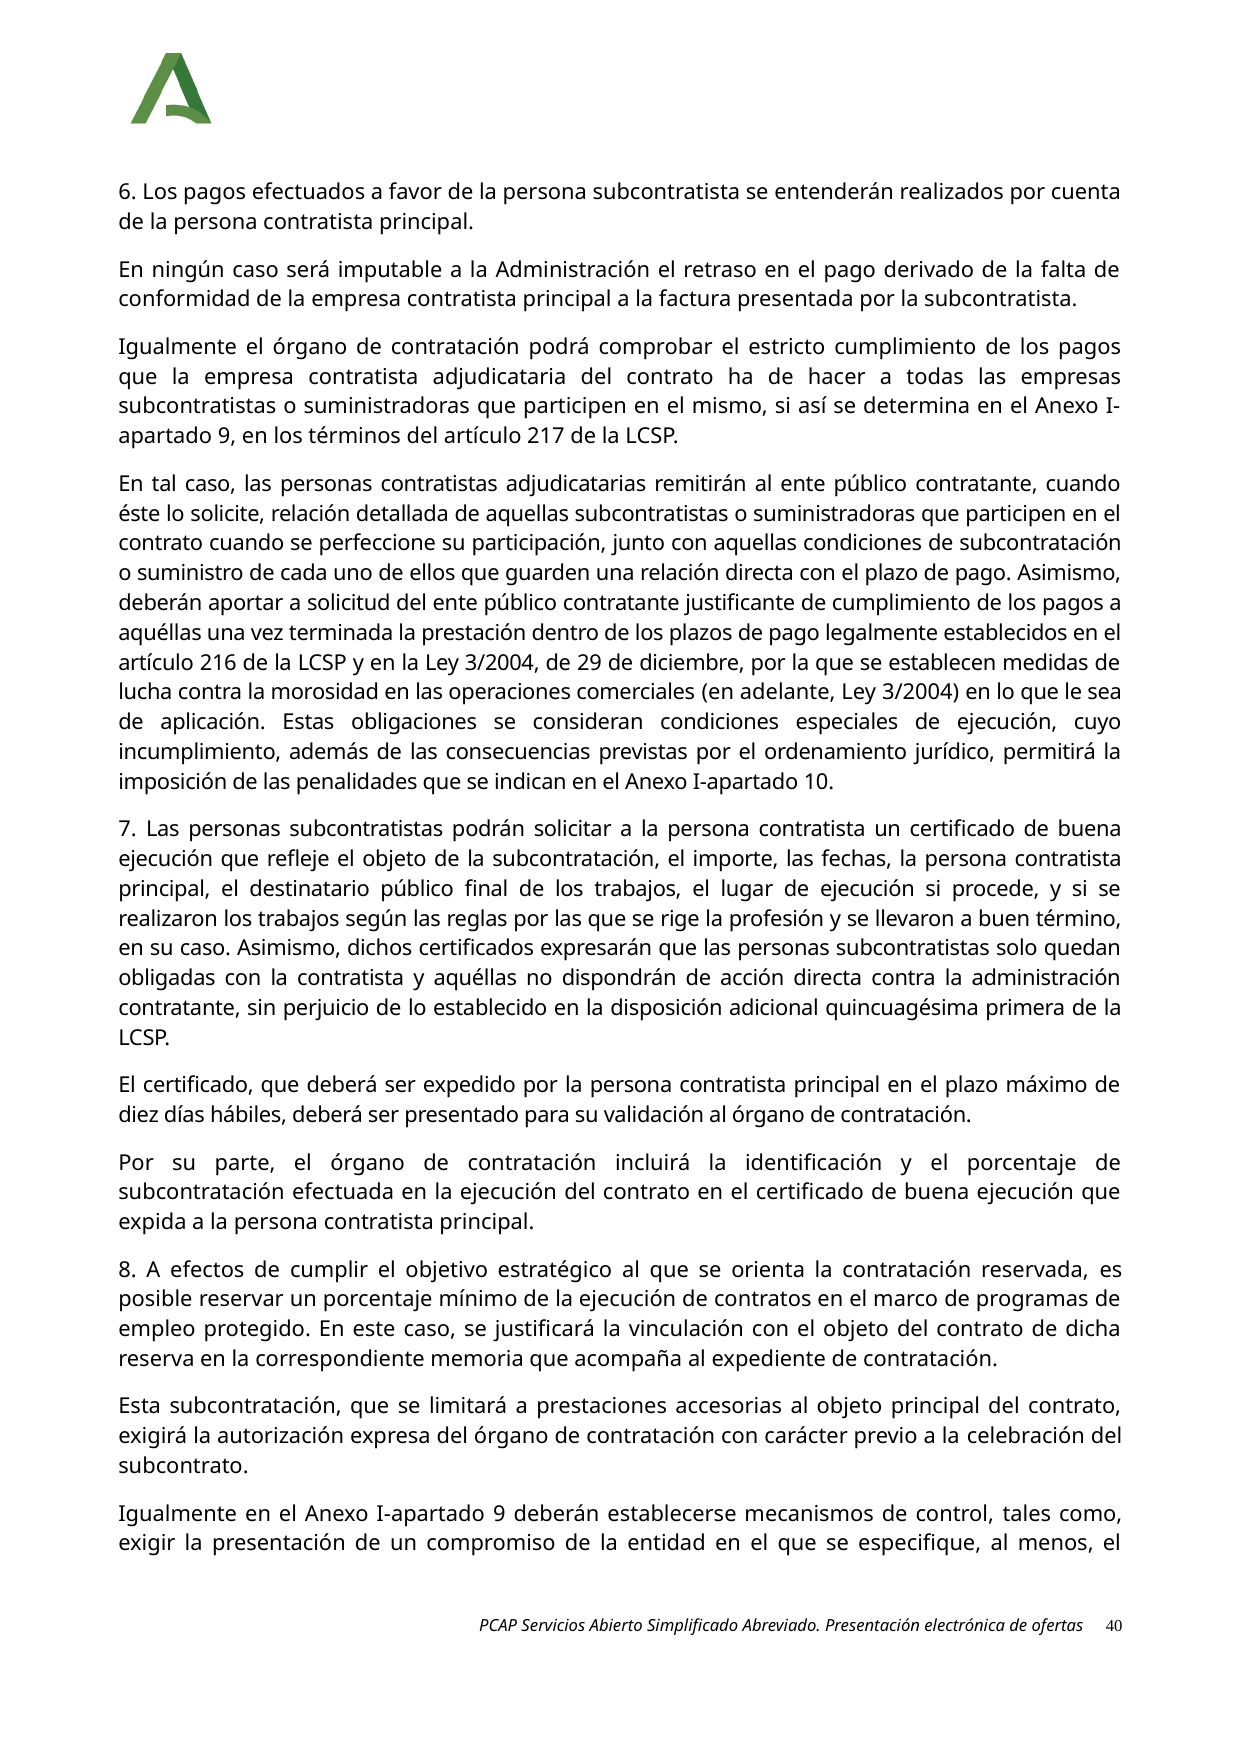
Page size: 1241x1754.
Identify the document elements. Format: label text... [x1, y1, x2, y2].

text 7. Las personas subcontratistas podrán solicitar a la persona contratista un certificado de buena ejecución que refleje el objeto de la subcontratación, el importe, las fechas, la persona contratista principal, el destinatario público final de los trabajos, el lugar de ejecución si procede, y si se realizaron los trabajos según las reglas por las que se rige la profesión y se llevaron a buen término, en su caso. Asimismo, dichos certificados expresarán que las personas subcontratistas solo quedan obligadas con la contratista y aquéllas no dispondrán de acción directa contra la administración contratante, sin perjuicio de lo establecido en la disposición adicional quincuagésima primera de la LCSP. [118, 813, 1122, 1052]
text 6. Los pagos efectuados a favor de la persona subcontratista se entenderán realizados por cuenta de la persona contratista principal. [118, 176, 1122, 236]
text En ningún caso será imputable a la Administración el retraso en el pago derivado de la falta de conformidad de la empresa contratista principal a la factura presentada por la subcontratista. [118, 254, 1122, 313]
text Por su parte, el órgano de contratación incluirá la identificación y el porcentaje de subcontratación efectuada en la ejecución del contrato en el certificado de buena ejecución que expida a la persona contratista principal. [118, 1147, 1122, 1236]
text En tal caso, las personas contratistas adjudicatarias remitirán al ente público contratante, cuando éste lo solicite, relación detallada de aquellas subcontratistas o suministradoras que participen en el contrato cuando se perfeccione su participación, junto con aquellas condiciones de subcontratación o suministro de cada uno de ellos que guarden una relación directa con el plazo de pago. Asimismo, deberán aportar a solicitud del ente público contratante justificante de cumplimiento de los pagos a aquéllas una vez terminada la prestación dentro de los plazos de pago legalmente establecidos en el artículo 216 de la LCSP y en la Ley 3/2004, de 29 de diciembre, por la que se establecen medidas de lucha contra la morosidad en las operaciones comerciales (en adelante, Ley 3/2004) en lo que le sea de aplicación. Estas obligaciones se consideran condiciones especiales de ejecución, cuyo incumplimiento, además de las consecuencias previstas por el ordenamiento jurídico, permitirá la imposición de las penalidades que se indican en el Anexo I-apartado 10. [118, 468, 1122, 796]
text El certificado, que deberá ser expedido por la persona contratista principal en el plazo máximo de diez días hábiles, deberá ser presentado para su validación al órgano de contratación. [118, 1069, 1122, 1129]
text Igualmente en el Anexo I-apartado 9 deberán establecerse mecanismos de control, tales como, exigir la presentación de un compromiso de la entidad en el que se especifique, al menos, el [118, 1498, 1122, 1557]
text 8. A efectos de cumplir el objetivo estratégico al que se orienta la contratación reservada, es posible reservar un porcentaje mínimo de la ejecución de contratos en el marco de programas de empleo protegido. En este caso, se justificará la vinculación con el objeto del contrato de dicha reserva en la correspondiente memoria que acompaña al expediente de contratación. [118, 1254, 1122, 1373]
picture [127, 48, 216, 128]
text Esta subcontratación, que se limitará a prestaciones accesorias al objeto principal del contrato, exigirá la autorización expresa del órgano de contratación con carácter previo a la celebración del subcontrato. [118, 1391, 1122, 1480]
text Igualmente el órgano de contratación podrá comprobar el estricto cumplimiento de los pagos que la empresa contratista adjudicataria del contrato ha de hacer a todas las empresas subcontratistas o suministradoras que participen en el mismo, si así se determina en el Anexo I-apartado 9, en los términos del artículo 217 de la LCSP. [118, 331, 1122, 450]
